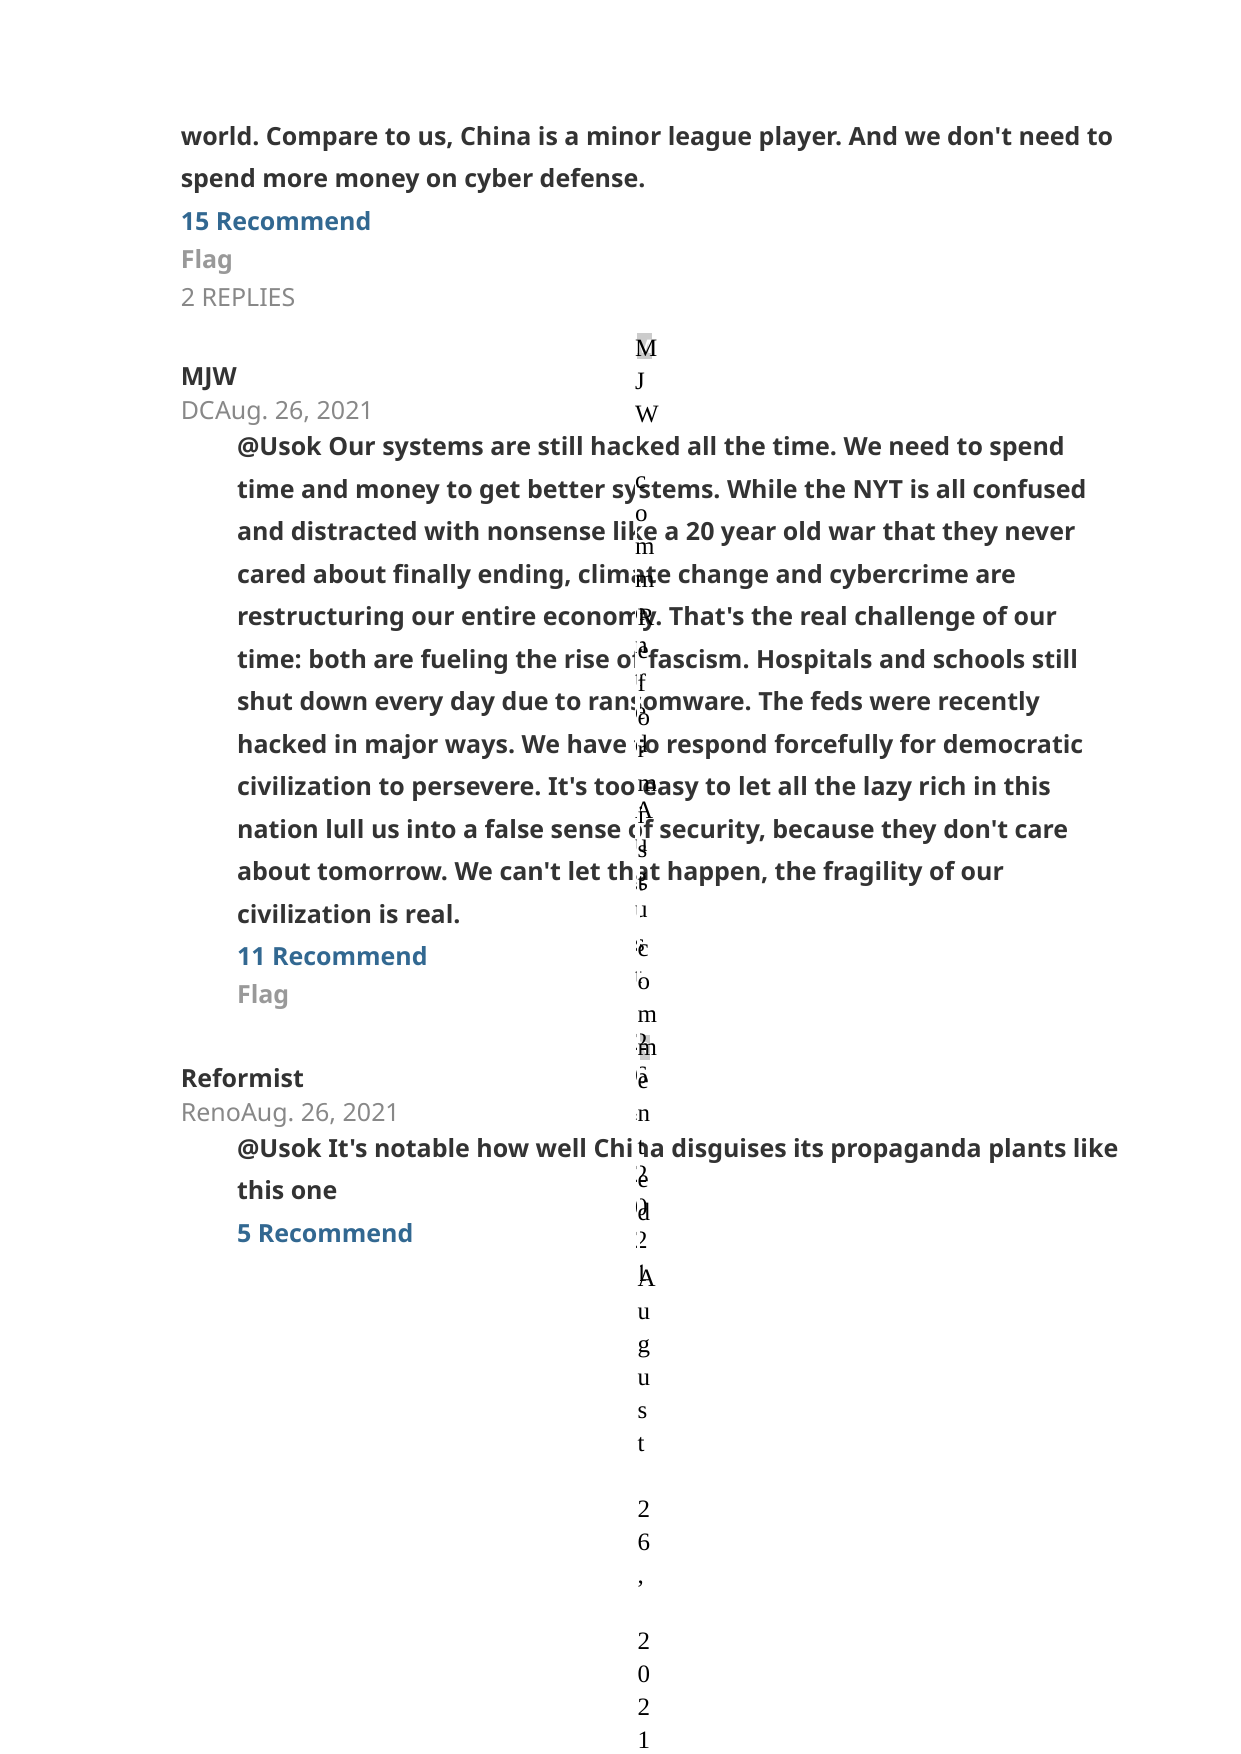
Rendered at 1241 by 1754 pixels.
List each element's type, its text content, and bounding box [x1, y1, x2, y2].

text Flag [237, 977, 635, 1011]
text RenoAug. 26, 2021 [640, 1094, 1122, 1128]
subtitle 2 REPLIES [181, 279, 1122, 313]
text 11 Recommend [640, 939, 1106, 973]
text 15 Recommend [181, 203, 1106, 237]
text 5 Recommend [640, 1216, 1106, 1249]
text R [640, 1015, 1106, 1060]
text @Usok It's notable how well China disguises its propaganda plants like this one [640, 1131, 1122, 1207]
text RenoAug. 26, 2021 [181, 1094, 635, 1128]
text R [181, 1015, 635, 1060]
text @Usok Our systems are still hacked all the time. We need to spend time and money to get better systems. While the NYT is all confused and distracted with nonsense like a 20 year old war that they never cared about finally ending, climate change and cybercrime are restructuring our entire economy. That's the real challenge of our time: both are fueling the rise of fascism. Hospitals and schools still shut down every day due to ransomware. The feds were recently hacked in major ways. We have to respond forcefully for democratic civilization to persevere. It's too easy to let all the lazy rich in this nation lull us into a false sense of security, because they don't care about tomorrow. We can't let that happen, the fragility of our civilization is real. [637, 429, 1122, 930]
text Reformist [640, 1060, 1122, 1094]
text DCAug. 26, 2021 [637, 393, 1122, 427]
text Flag [181, 241, 1106, 275]
text Flag [640, 977, 1106, 1011]
text @Usok It's notable how well China disguises its propaganda plants like this one [237, 1131, 635, 1207]
text DCAug. 26, 2021 [181, 393, 635, 427]
text 11 Recommend [237, 939, 635, 973]
text MJW [181, 359, 635, 393]
text Reformist [181, 1060, 635, 1094]
text M [181, 313, 1106, 359]
text According to this report, China can do better with more sophistication and complexity. Of course, using an ad to come up with this theory is a bit shaky. We need more facts on the ground to substantiate this story. Let's be frank, Russia, Israel, and US are the biggest internet powerhouse in the world. Compare to us, China is a minor league player. And we don't need to spend more money on cyber defense. [181, 118, 1122, 195]
text 5 Recommend [237, 1216, 635, 1249]
text @Usok Our systems are still hacked all the time. We need to spend time and money to get better systems. While the NYT is all confused and distracted with nonsense like a 20 year old war that they never cared about finally ending, climate change and cybercrime are restructuring our entire economy. That's the real challenge of our time: both are fueling the rise of fascism. Hospitals and schools still shut down every day due to ransomware. The feds were recently hacked in major ways. We have to respond forcefully for democratic civilization to persevere. It's too easy to let all the lazy rich in this nation lull us into a false sense of security, because they don't care about tomorrow. We can't let that happen, the fragility of our civilization is real. [237, 429, 635, 930]
text MJW [637, 359, 1122, 393]
